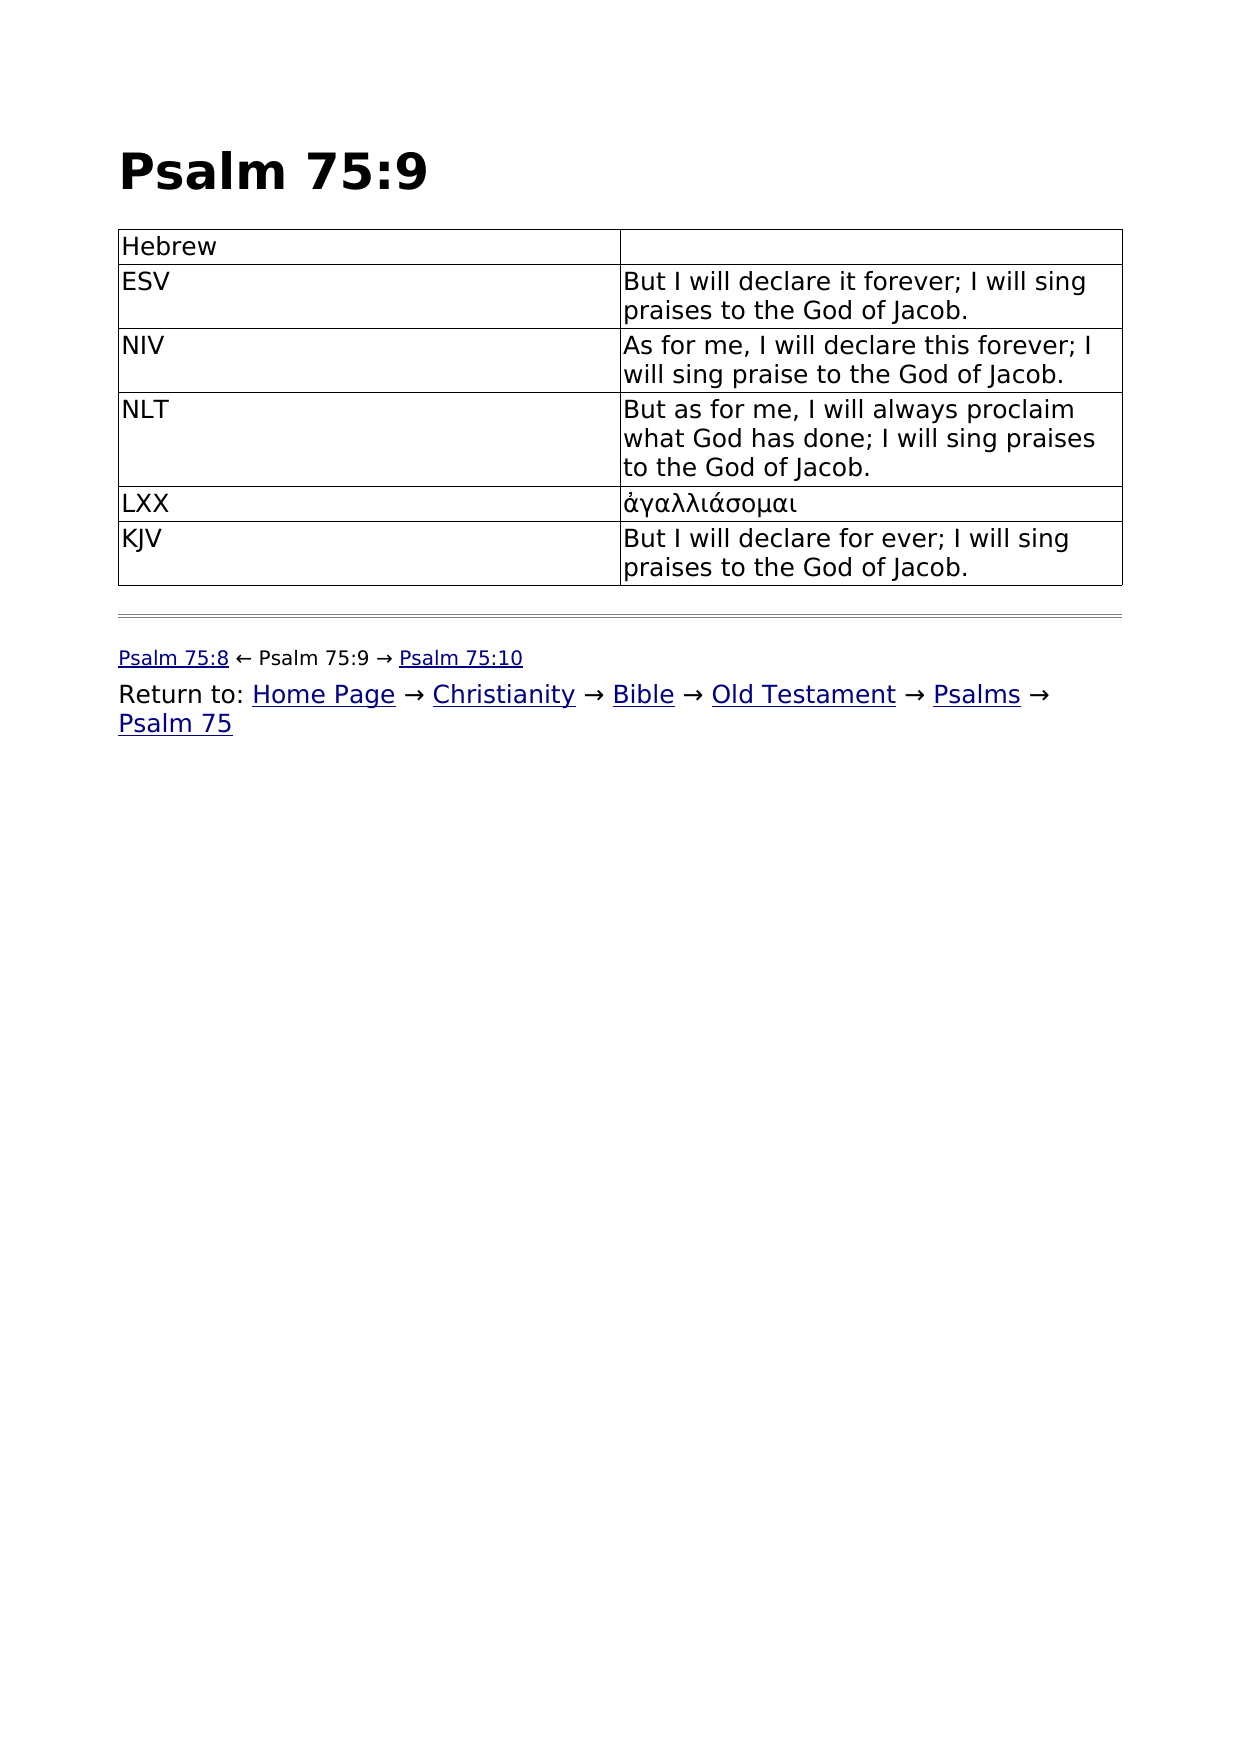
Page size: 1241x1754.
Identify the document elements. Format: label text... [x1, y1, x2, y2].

subtitle Psalm 75:9 [118, 143, 1122, 201]
table_cell LXX [119, 487, 620, 521]
table_header [621, 230, 1122, 264]
table_cell As for me, I will declare this forever; I will sing praise to the God of Jacob. [621, 329, 1122, 392]
table_cell ἀγαλλιάσομαι [621, 487, 1122, 521]
table_cell But I will declare for ever; I will sing praises to the God of Jacob. [621, 522, 1122, 585]
table_header Hebrew [119, 230, 620, 264]
table_cell ESV [119, 265, 620, 328]
text Psalm 75:8 ← Psalm 75:9 → Psalm 75:10 [118, 646, 1122, 680]
table_cell NLT [119, 393, 620, 486]
text Return to: Home Page → Christianity → Bible → Old Testament → Psalms → Psalm 75 [118, 680, 1122, 739]
table_cell But as for me, I will always proclaim what God has done; I will sing praises to the God of Jacob. [621, 393, 1122, 486]
table_cell But I will declare it forever; I will sing praises to the God of Jacob. [621, 265, 1122, 328]
table_cell NIV [119, 329, 620, 392]
table_cell KJV [119, 522, 620, 585]
